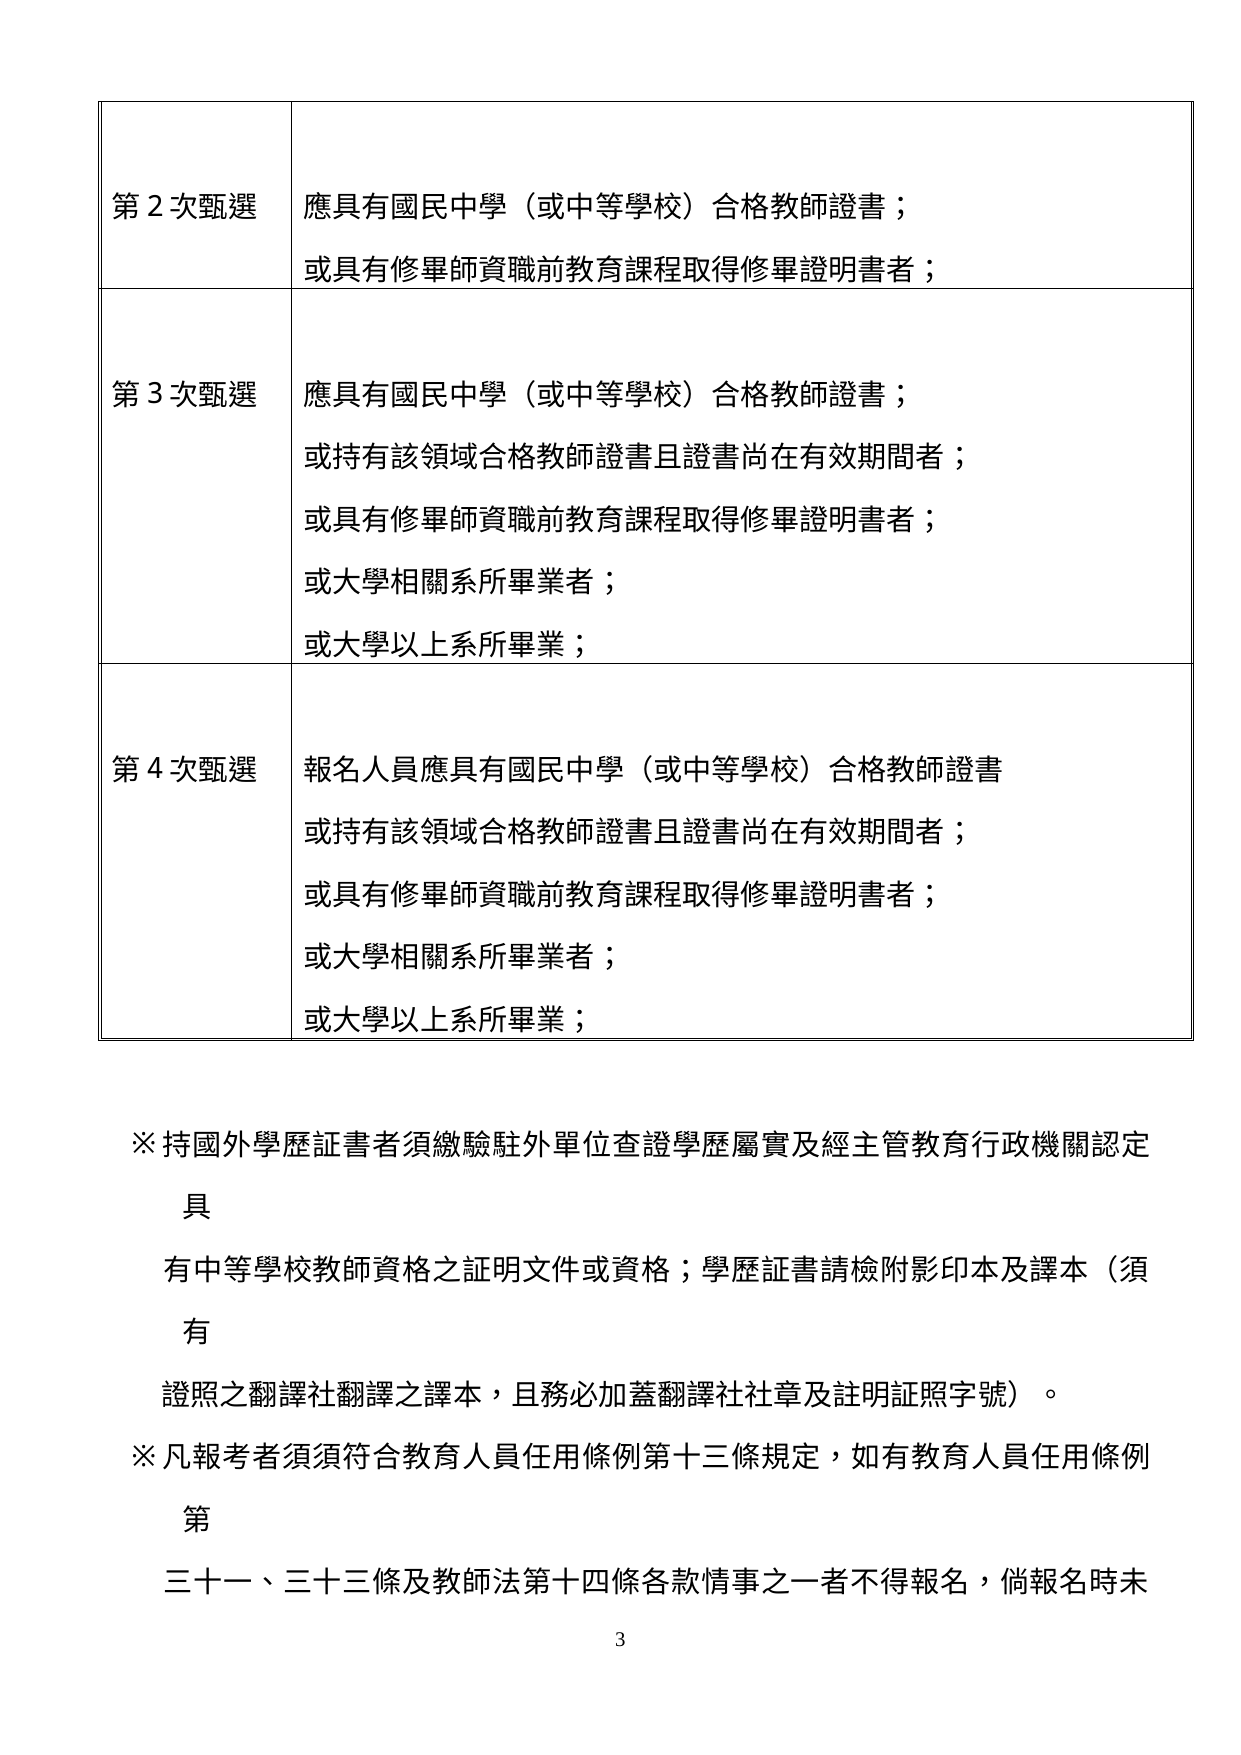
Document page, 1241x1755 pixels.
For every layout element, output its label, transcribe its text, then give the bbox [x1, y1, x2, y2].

text 證照之翻譯社翻譯之譯本，且務必加蓋翻譯社社章及註明証照字號）。 [126, 1351, 1152, 1413]
table_cell 報名人員應具有國民中學（或中等學校）合格教師證書 或持有該領域合格教師證書且證書尚在有效期間者； 或具有修畢師資職前教育課程取得修畢證明書者； 或大學相關系所畢業者； 或大學以上系所畢業； [292, 664, 1191, 1038]
table_cell 應具有國民中學（或中等學校）合格教師證書； 或持有該領域合格教師證書且證書尚在有效期間者； 或具有修畢師資職前教育課程取得修畢證明書者； 或大學相關系所畢業者； 或大學以上系所畢業； [292, 289, 1191, 663]
text 三十一、三十三條及教師法第十四條各款情事之一者不得報名，倘報名時未 [126, 1538, 1152, 1601]
text 有中等學校教師資格之証明文件或資格；學歷証書請檢附影印本及譯本（須有 [126, 1226, 1152, 1351]
text ※凡報考者須須符合教育人員任用條例第十三條規定，如有教育人員任用條例第 [126, 1413, 1152, 1538]
text ※持國外學歷証書者須繳驗駐外單位查證學歷屬實及經主管教育行政機關認定具 [126, 1101, 1152, 1226]
table_cell 第2次甄選 [102, 102, 291, 288]
table_cell 第3次甄選 [102, 289, 291, 663]
table_cell 第4次甄選 [102, 664, 291, 1038]
table_cell 應具有國民中學（或中等學校）合格教師證書； 或具有修畢師資職前教育課程取得修畢證明書者； [292, 102, 1191, 288]
